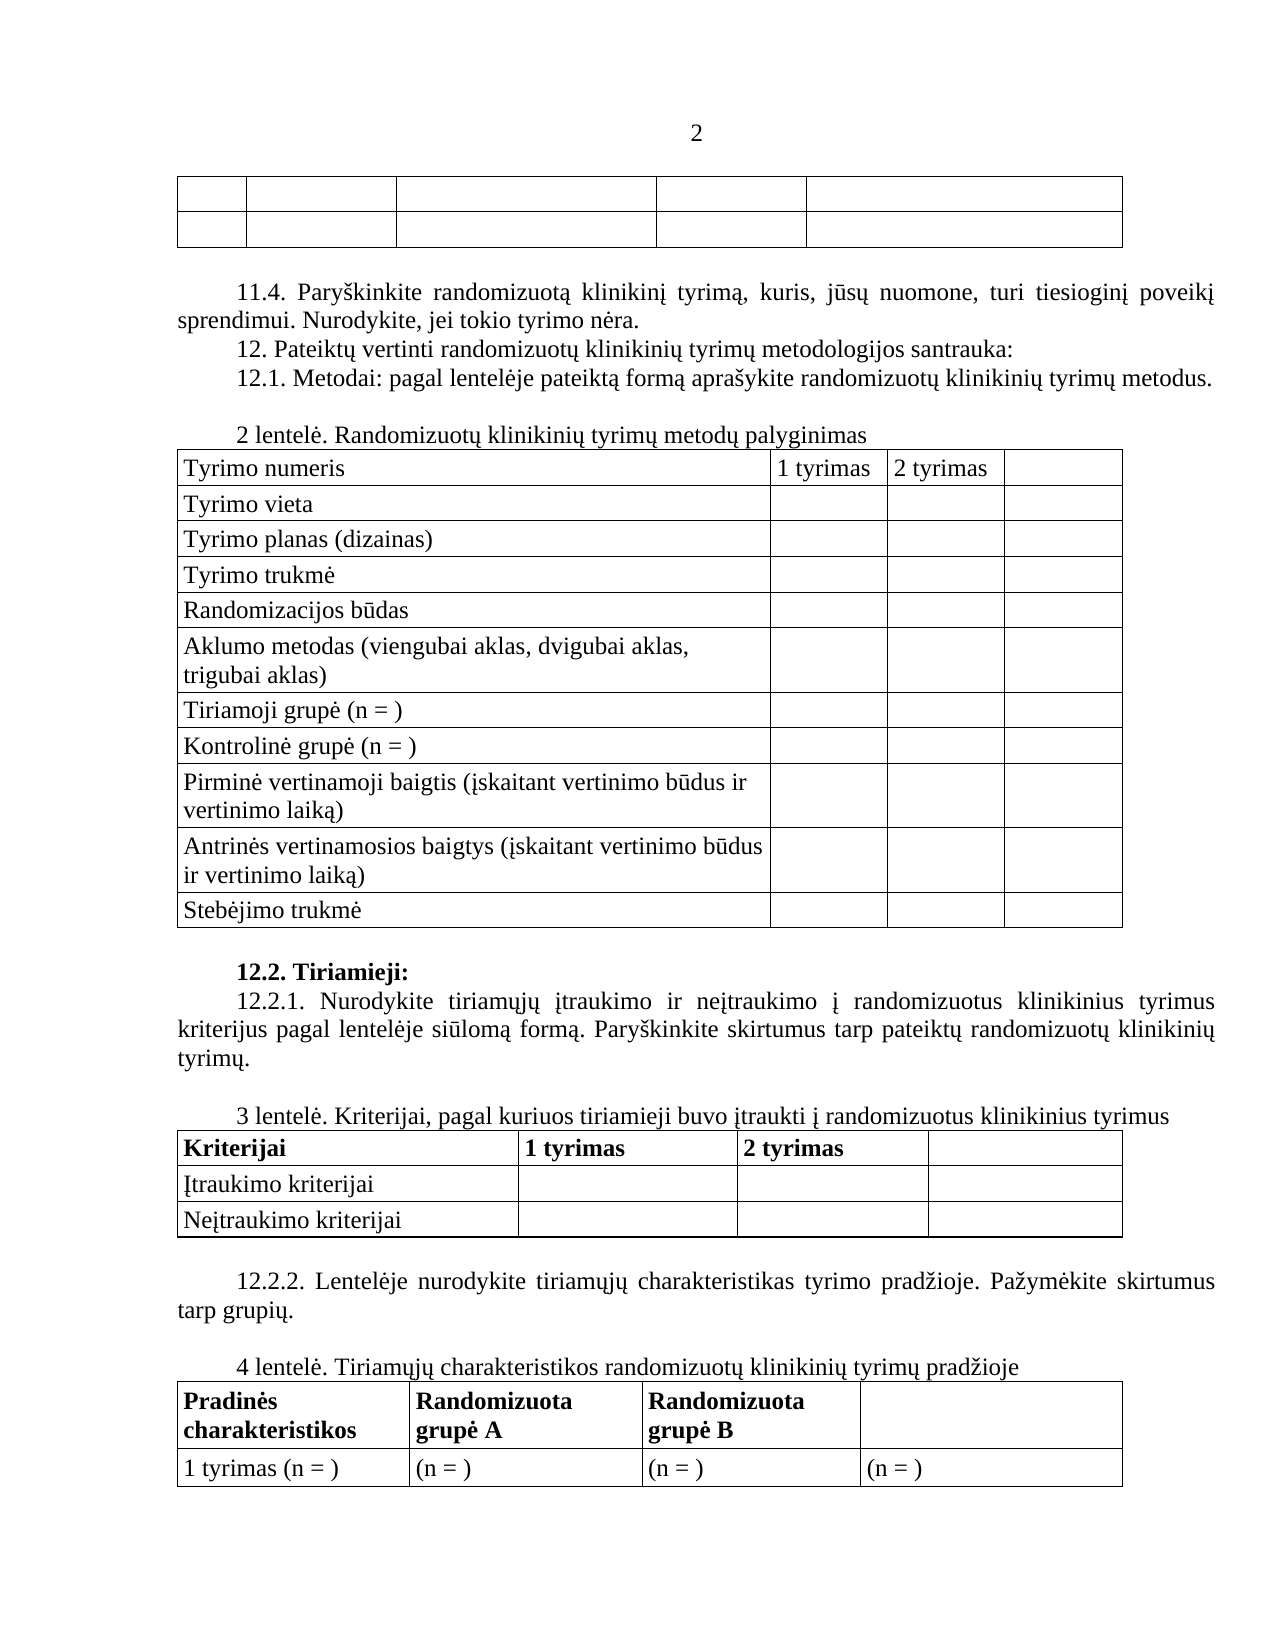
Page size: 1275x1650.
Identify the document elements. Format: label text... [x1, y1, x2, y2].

table_cell [247, 177, 396, 211]
text 2 lentelė. Randomizuotų klinikinių tyrimų metodų palyginimas [177, 420, 1216, 449]
table_cell [1005, 728, 1122, 763]
text 12.2. Tiriamieji: [177, 957, 1216, 986]
table_cell [807, 177, 1122, 211]
table_cell (n = ) [861, 1449, 1122, 1486]
table_cell [1005, 486, 1122, 520]
table_cell Tyrimo trukmė [178, 557, 770, 592]
table_cell [888, 893, 1004, 927]
table_cell [1005, 893, 1122, 927]
text 12.2.2. Lentelėje nurodykite tiriamųjų charakteristikas tyrimo pradžioje. Pažymėkite skirtumus tarp grupių. [177, 1266, 1216, 1324]
table_header 1 tyrimas [519, 1131, 737, 1165]
table_header Tyrimo numeris [178, 450, 770, 485]
table_cell [1005, 828, 1122, 892]
table_cell [888, 693, 1004, 727]
table_cell [888, 628, 1004, 692]
table_cell (n = ) [643, 1449, 860, 1486]
table_cell [657, 177, 806, 211]
table_cell [247, 212, 396, 247]
table_cell [929, 1166, 1122, 1201]
text 12.2.1. Nurodykite tiriamųjų įtraukimo ir neįtraukimo į randomizuotus klinikinius tyrimus kriterijus pagal lentelėje siūlomą formą. Paryškinkite skirtumus tarp pateiktų randomizuotų klinikinių tyrimų. [177, 986, 1216, 1072]
table_header Randomizuota grupė B [643, 1382, 860, 1448]
table_header Randomizuota grupė A [410, 1382, 642, 1448]
table_cell (n = ) [410, 1449, 642, 1486]
table_cell [888, 728, 1004, 763]
table_cell [178, 177, 246, 211]
table_cell [807, 212, 1122, 247]
table_cell [888, 764, 1004, 827]
table_header 1 tyrimas [771, 450, 887, 485]
table_header 2 tyrimas [738, 1131, 928, 1165]
text 4 lentelė. Tiriamųjų charakteristikos randomizuotų klinikinių tyrimų pradžioje [177, 1352, 1216, 1381]
table_cell Kontrolinė grupė (n = ) [178, 728, 770, 763]
table_cell [1005, 557, 1122, 592]
table_cell [771, 764, 887, 827]
table_cell [1005, 693, 1122, 727]
table_cell [1005, 764, 1122, 827]
text 12. Pateiktų vertinti randomizuotų klinikinių tyrimų metodologijos santrauka: [177, 334, 1216, 363]
table_cell [771, 628, 887, 692]
table_header Kriterijai [178, 1131, 518, 1165]
table_cell [888, 521, 1004, 556]
table_header [1005, 450, 1122, 485]
table_cell [771, 521, 887, 556]
text 12.1. Metodai: pagal lentelėje pateiktą formą aprašykite randomizuotų klinikinių tyrimų metodus. [177, 363, 1216, 392]
table_cell [519, 1202, 737, 1236]
text 11.4. Paryškinkite randomizuotą klinikinį tyrimą, kuris, jūsų nuomone, turi tiesioginį poveikį sprendimui. Nurodykite, jei tokio tyrimo nėra. [177, 277, 1216, 334]
table_cell Įtraukimo kriterijai [178, 1166, 518, 1201]
table_cell Tyrimo planas (dizainas) [178, 521, 770, 556]
table_cell [888, 593, 1004, 627]
table_cell Antrinės vertinamosios baigtys (įskaitant vertinimo būdus ir vertinimo laiką) [178, 828, 770, 892]
table_cell [929, 1202, 1122, 1236]
table_cell [771, 693, 887, 727]
table_cell [888, 557, 1004, 592]
table_cell [888, 486, 1004, 520]
table_cell Neįtraukimo kriterijai [178, 1202, 518, 1236]
table_cell [1005, 628, 1122, 692]
table_cell [888, 828, 1004, 892]
table_cell [738, 1202, 928, 1236]
table_cell [1005, 593, 1122, 627]
table_cell [771, 728, 887, 763]
table_cell [771, 828, 887, 892]
table_cell Tiriamoji grupė (n = ) [178, 693, 770, 727]
table_cell [771, 893, 887, 927]
table_cell Aklumo metodas (viengubai aklas, dvigubai aklas, trigubai aklas) [178, 628, 770, 692]
table_cell Pirminė vertinamoji baigtis (įskaitant vertinimo būdus ir vertinimo laiką) [178, 764, 770, 827]
text 3 lentelė. Kriterijai, pagal kuriuos tiriamieji buvo įtraukti į randomizuotus klinikinius tyrimus [177, 1101, 1216, 1129]
table_cell Randomizacijos būdas [178, 593, 770, 627]
table_cell [519, 1166, 737, 1201]
table_cell 1 tyrimas (n = ) [178, 1449, 409, 1486]
table_cell Tyrimo vieta [178, 486, 770, 520]
table_header [929, 1131, 1122, 1165]
table_cell [771, 593, 887, 627]
table_cell [771, 486, 887, 520]
table_cell [397, 177, 656, 211]
table_header 2 tyrimas [888, 450, 1004, 485]
table_header [861, 1382, 1122, 1448]
table_cell [178, 212, 246, 247]
table_cell [397, 212, 656, 247]
table_header Pradinės charakteristikos [178, 1382, 409, 1448]
table_cell Stebėjimo trukmė [178, 893, 770, 927]
table_cell [771, 557, 887, 592]
table_cell [1005, 521, 1122, 556]
table_cell [738, 1166, 928, 1201]
table_cell [657, 212, 806, 247]
